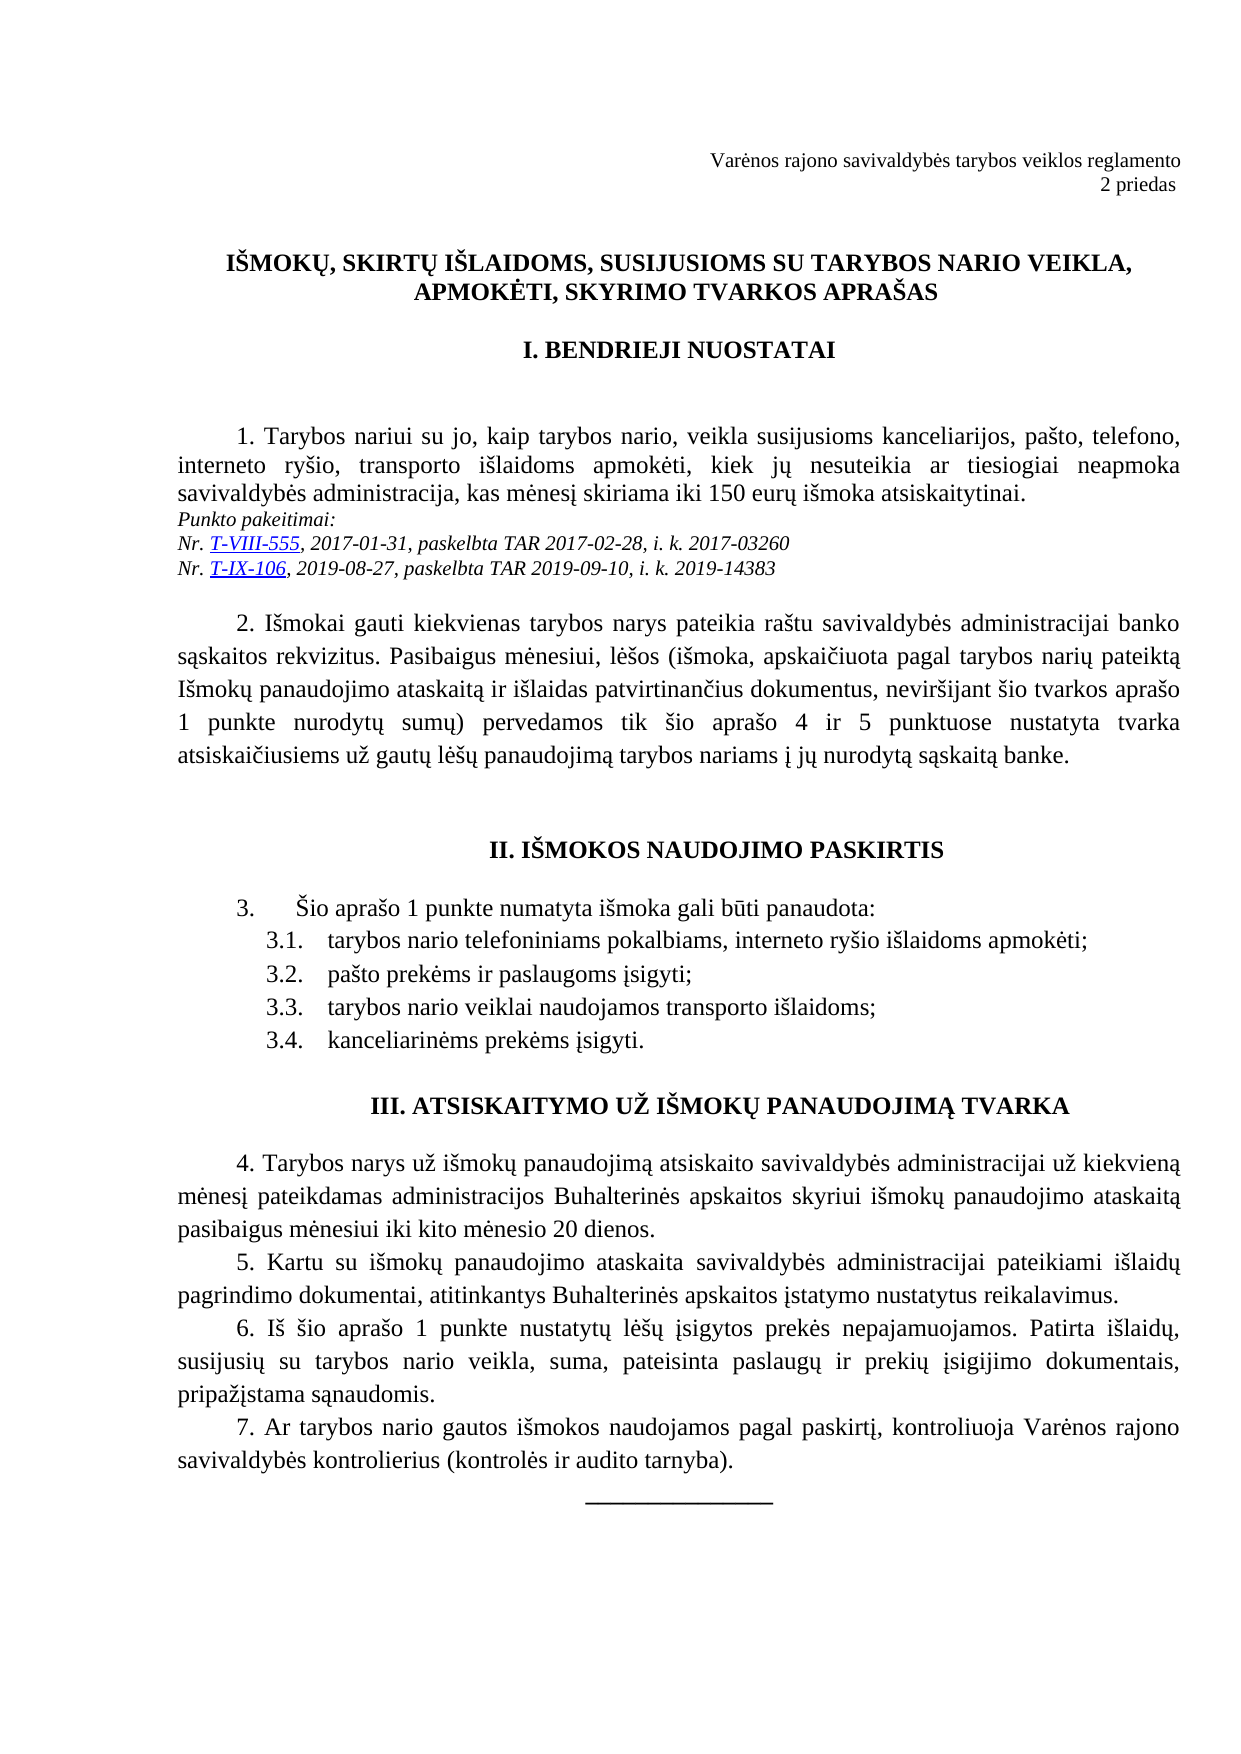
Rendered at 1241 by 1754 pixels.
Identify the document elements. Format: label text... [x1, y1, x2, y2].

text IŠMOKŲ, SKIRTŲ IŠLAIDOMS, SUSIJUSIOMS SU TARYBOS NARIO VEIKLA, APMOKĖTI, SKYRIMO TVARKOS APRAŠAS [177, 248, 1181, 306]
text 3.3. tarybos nario veiklai naudojamos transporto išlaidoms; [177, 992, 1181, 1020]
text Nr. T-IX-106, 2019-08-27, paskelbta TAR 2019-09-10, i. k. 2019-14383 [177, 555, 1181, 579]
text III. ATSISKAITYMO UŽ IŠMOKŲ PANAUDOJIMĄ TVARKA [259, 1091, 1181, 1119]
text 2 priedas [448, 172, 1181, 196]
text 1. Tarybos nariui su jo, kaip tarybos nario, veikla susijusioms kanceliarijos, pašto, telefono, interneto ryšio, transporto išlaidoms apmokėti, kiek jų nesuteikia ar tiesiogiai neapmoka savivaldybės administracija, kas mėnesį skiriama iki 150 eurų išmoka atsiskaitytinai. [177, 421, 1181, 507]
text 2. Išmokai gauti kiekvienas tarybos narys pateikia raštu savivaldybės administracijai banko sąskaitos rekvizitus. Pasibaigus mėnesiui, lėšos (išmoka, apskaičiuota pagal tarybos narių pateiktą Išmokų panaudojimo ataskaitą ir išlaidas patvirtinančius dokumentus, neviršijant šio tvarkos aprašo 1 punkte nurodytų sumų) pervedamos tik šio aprašo 4 ir 5 punktuose nustatyta tvarka atsiskaičiusiems už gautų lėšų panaudojimą tarybos nariams į jų nurodytą sąskaitą banke. [177, 608, 1181, 769]
text 5. Kartu su išmokų panaudojimo ataskaita savivaldybės administracijai pateikiami išlaidų pagrindimo dokumentai, atitinkantys Buhalterinės apskaitos įstatymo nustatytus reikalavimus. [177, 1247, 1181, 1309]
text Punkto pakeitimai: [177, 507, 1181, 531]
text 4. Tarybos narys už išmokų panaudojimą atsiskaito savivaldybės administracijai už kiekvieną mėnesį pateikdamas administracijos Buhalterinės apskaitos skyriui išmokų panaudojimo ataskaitą pasibaigus mėnesiui iki kito mėnesio 20 dienos. [177, 1148, 1181, 1243]
text I. BENDRIEJI NUOSTATAI [177, 335, 1181, 363]
text Varėnos rajono savivaldybės tarybos veiklos reglamento [177, 148, 1181, 172]
text 6. Iš šio aprašo 1 punkte nustatytų lėšų įsigytos prekės nepajamuojamos. Patirta išlaidų, susijusių su tarybos nario veikla, suma, pateisinta paslaugų ir prekių įsigijimo dokumentais, pripažįstama sąnaudomis. [177, 1313, 1181, 1408]
text 3. Šio aprašo 1 punkte numatyta išmoka gali būti panaudota: [215, 893, 1181, 921]
text 7. Ar tarybos nario gautos išmokos naudojamos pagal paskirtį, kontroliuoja Varėnos rajono savivaldybės kontrolierius (kontrolės ir audito tarnyba). [177, 1412, 1181, 1474]
text 3.1. tarybos nario telefoniniams pokalbiams, interneto ryšio išlaidoms apmokėti; [177, 926, 1181, 954]
text Nr. T-VIII-555, 2017-01-31, paskelbta TAR 2017-02-28, i. k. 2017-03260 [177, 531, 1181, 555]
text 3.2. pašto prekėms ir paslaugoms įsigyti; [177, 959, 1181, 987]
text 3.4. kanceliarinėms prekėms įsigyti. [177, 1025, 1181, 1053]
text _______________ [177, 1478, 1181, 1507]
text II. IŠMOKOS NAUDOJIMO PASKIRTIS [252, 835, 1181, 864]
